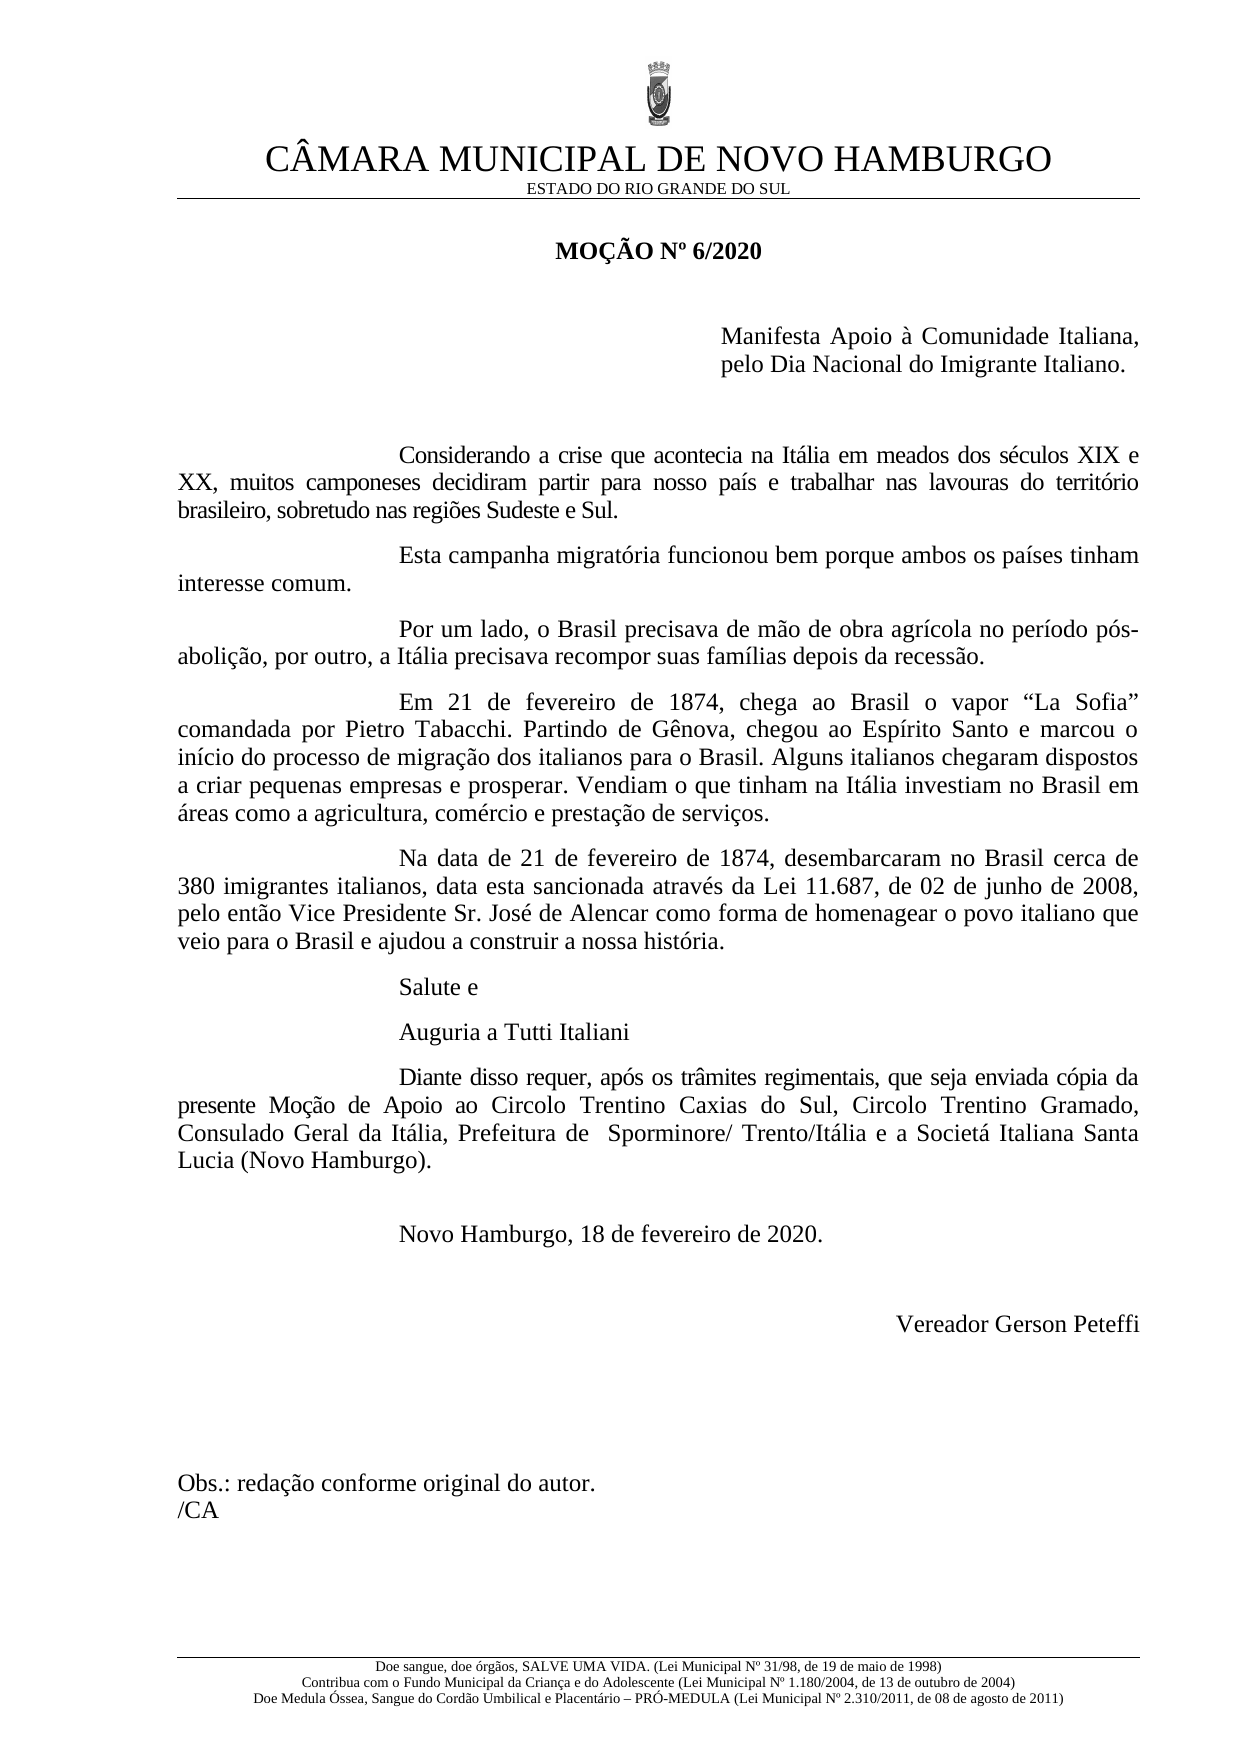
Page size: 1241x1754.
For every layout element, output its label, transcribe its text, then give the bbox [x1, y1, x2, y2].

text MOÇÃO Nº 6/2020 [177, 237, 1140, 265]
text Auguria a Tutti Italiani [177, 1018, 1140, 1046]
text Vereador Gerson Peteffi [177, 1311, 1140, 1338]
text Diante disso requer, após os trâmites regimentais, que seja enviada cópia da presente Moção de Apoio ao Circolo Trentino Caxias do Sul, Circolo Trentino Gramado, Consulado Geral da Itália, Prefeitura de Sporminore/ Trento/Itália e a Societá Italiana Santa Lucia (Novo Hamburgo). [177, 1063, 1140, 1174]
text Considerando a crise que acontecia na Itália em meados dos séculos XIX e XX, muitos camponeses decidiram partir para nosso país e trabalhar nas lavouras do território brasileiro, sobretudo nas regiões Sudeste e Sul. [177, 441, 1140, 524]
text Salute e [177, 973, 1140, 1000]
text Novo Hamburgo, 18 de fevereiro de 2020. [177, 1220, 1140, 1247]
text Esta campanha migratória funcionou bem porque ambos os países tinham interesse comum. [177, 542, 1140, 597]
text /CA [177, 1496, 1140, 1524]
text Em 21 de fevereiro de 1874, chega ao Brasil o vapor “La Sofia” comandada por Pietro Tabacchi. Partindo de Gênova, chegou ao Espírito Santo e marcou o início do processo de migração dos italianos para o Brasil. Alguns italianos chegaram dispostos a criar pequenas empresas e prosperar. Vendiam o que tinham na Itália investiam no Brasil em áreas como a agricultura, comércio e prestação de serviços. [177, 688, 1140, 826]
text Na data de 21 de fevereiro de 1874, desembarcaram no Brasil cerca de 380 imigrantes italianos, data esta sancionada através da Lei 11.687, de 02 de junho de 2008, pelo então Vice Presidente Sr. José de Alencar como forma de homenagear o povo italiano que veio para o Brasil e ajudou a construir a nossa história. [177, 844, 1140, 955]
text Manifesta Apoio à Comunidade Italiana, pelo Dia Nacional do Imigrante Italiano. [721, 322, 1140, 378]
text Por um lado, o Brasil precisava de mão de obra agrícola no período pós-abolição, por outro, a Itália precisava recompor suas famílias depois da recessão. [177, 615, 1140, 670]
text Obs.: redação conforme original do autor. [177, 1469, 1140, 1496]
